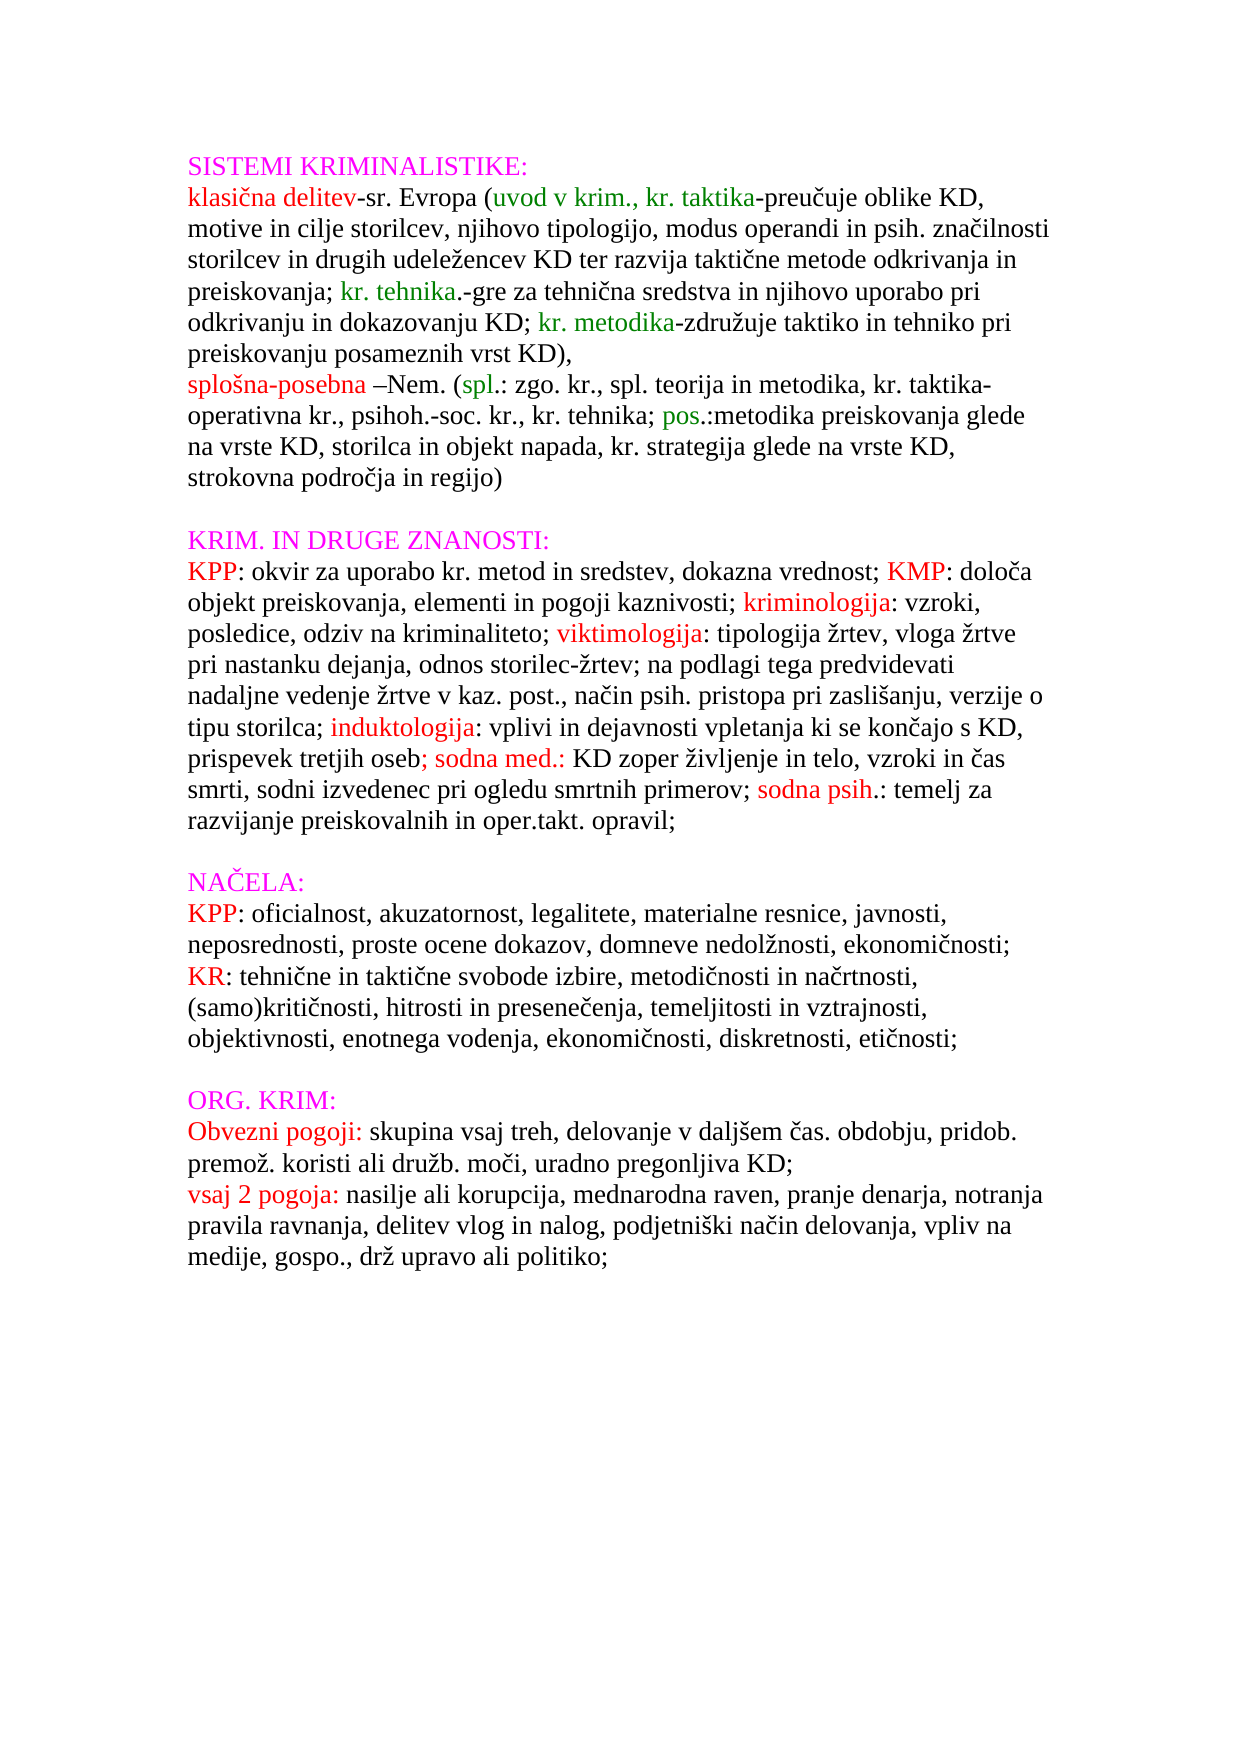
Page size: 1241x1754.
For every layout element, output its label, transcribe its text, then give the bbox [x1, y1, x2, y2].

text Obvezni pogoji: skupina vsaj treh, delovanje v daljšem čas. obdobju, pridob. premož. koristi ali družb. moči, uradno pregonljiva KD; [187, 1116, 1053, 1178]
text KRIM. IN DRUGE ZNANOSTI: [187, 524, 1053, 555]
text KPP: okvir za uporabo kr. metod in sredstev, dokazna vrednost; KMP: določa objekt preiskovanja, elementi in pogoji kaznivosti; kriminologija: vzroki, posledice, odziv na kriminaliteto; viktimologija: tipologija žrtev, vloga žrtve pri nastanku dejanja, odnos storilec-žrtev; na podlagi tega predvidevati nadaljne vedenje žrtve v kaz. post., način psih. pristopa pri zaslišanju, verzije o tipu storilca; induktologija: vplivi in dejavnosti vpletanja ki se končajo s KD, prispevek tretjih oseb; sodna med.: KD zoper življenje in telo, vzroki in čas smrti, sodni izvedenec pri ogledu smrtnih primerov; sodna psih.: temelj za razvijanje preiskovalnih in oper.takt. opravil; [187, 555, 1053, 835]
text KR: tehnične in taktične svobode izbire, metodičnosti in načrtnosti, (samo)kritičnosti, hitrosti in presenečenja, temeljitosti in vztrajnosti, objektivnosti, enotnega vodenja, ekonomičnosti, diskretnosti, etičnosti; [187, 960, 1053, 1053]
text NAČELA: [187, 866, 1053, 897]
text splošna-posebna –Nem. (spl.: zgo. kr., spl. teorija in metodika, kr. taktika-operativna kr., psihoh.-soc. kr., kr. tehnika; pos.:metodika preiskovanja glede na vrste KD, storilca in objekt napada, kr. strategija glede na vrste KD, strokovna področja in regijo) [187, 368, 1053, 493]
text KPP: oficialnost, akuzatornost, legalitete, materialne resnice, javnosti, neposrednosti, proste ocene dokazov, domneve nedolžnosti, ekonomičnosti; [187, 897, 1053, 960]
text SISTEMI KRIMINALISTIKE: [187, 150, 1053, 181]
text ORG. KRIM: [187, 1084, 1053, 1116]
text klasična delitev-sr. Evropa (uvod v krim., kr. taktika-preučuje oblike KD, motive in cilje storilcev, njihovo tipologijo, modus operandi in psih. značilnosti storilcev in drugih udeležencev KD ter razvija taktične metode odkrivanja in preiskovanja; kr. tehnika.-gre za tehnična sredstva in njihovo uporabo pri odkrivanju in dokazovanju KD; kr. metodika-združuje taktiko in tehniko pri preiskovanju posameznih vrst KD), [187, 181, 1053, 368]
text vsaj 2 pogoja: nasilje ali korupcija, mednarodna raven, pranje denarja, notranja pravila ravnanja, delitev vlog in nalog, podjetniški način delovanja, vpliv na medije, gospo., drž upravo ali politiko; [187, 1178, 1053, 1271]
